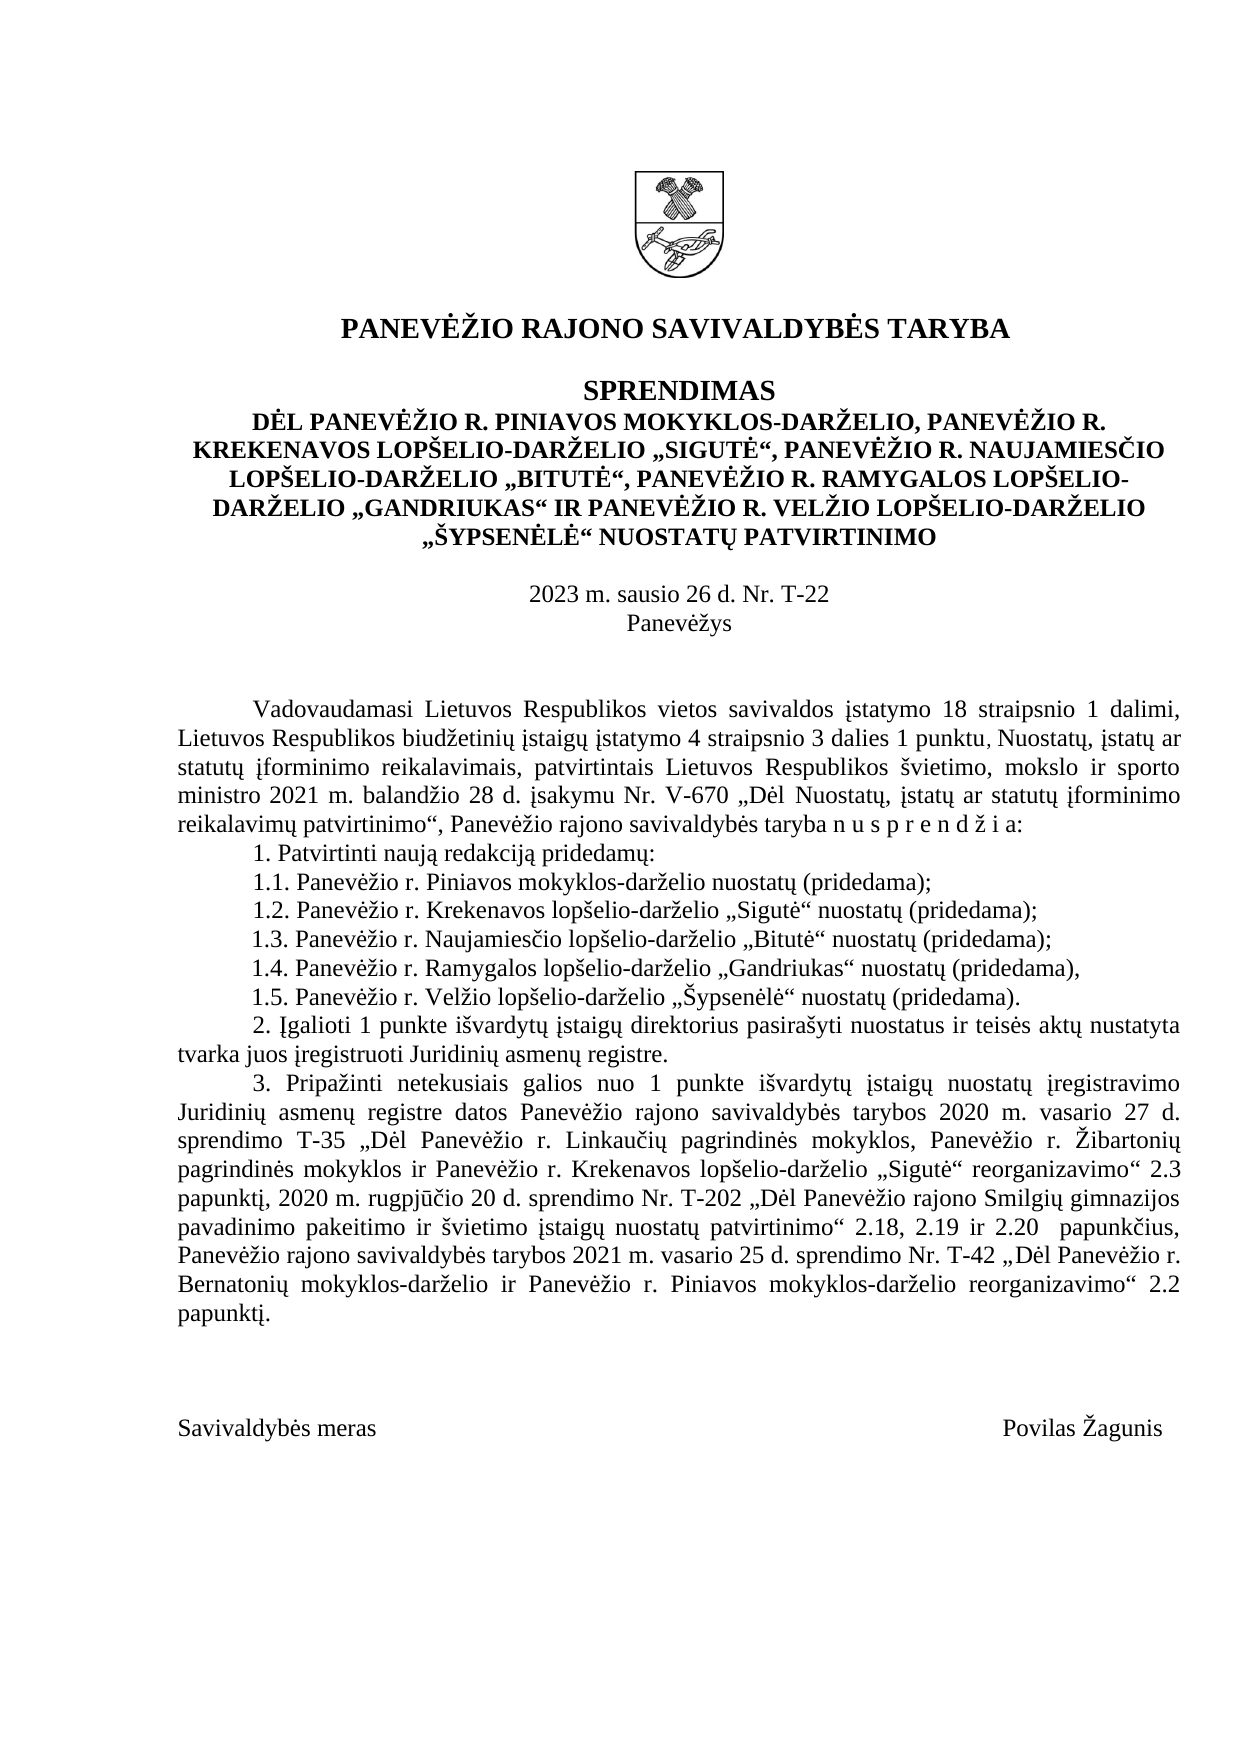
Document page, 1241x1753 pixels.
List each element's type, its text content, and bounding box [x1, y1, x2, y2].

text SPRENDIMAS [177, 373, 1181, 407]
text 1.3. Panevėžio r. Naujamiesčio lopšelio-darželio „Bitutė“ nuostatų (pridedama); [177, 924, 1181, 953]
text 1.4. Panevėžio r. Ramygalos lopšelio-darželio „Gandriukas“ nuostatų (pridedama), [177, 953, 1181, 982]
text 1.1. Panevėžio r. Piniavos mokyklos-darželio nuostatų (pridedama); [177, 867, 1181, 895]
text Vadovaudamasi Lietuvos Respublikos vietos savivaldos įstatymo 18 straipsnio 1 dalimi, Lietuvos Respublikos biudžetinių įstaigų įstatymo 4 straipsnio 3 dalies 1 punktu, Nuostatų, įstatų ar statutų įforminimo reikalavimais, patvirtintais Lietuvos Respublikos švietimo, mokslo ir sporto ministro 2021 m. balandžio 28 d. įsakymu Nr. V-670 „Dėl Nuostatų, įstatų ar statutų įforminimo reikalavimų patvirtinimo“, Panevėžio rajono savivaldybės taryba n u s p r e n d ž i a: [177, 694, 1181, 838]
text Savivaldybės meras Povilas Žagunis [177, 1413, 1181, 1442]
text 1.2. Panevėžio r. Krekenavos lopšelio-darželio „Sigutė“ nuostatų (pridedama); [177, 895, 1181, 924]
text 3. Pripažinti netekusiais galios nuo 1 punkte išvardytų įstaigų nuostatų įregistravimo Juridinių asmenų registre datos Panevėžio rajono savivaldybės tarybos 2020 m. vasario 27 d. sprendimo T-35 „Dėl Panevėžio r. Linkaučių pagrindinės mokyklos, Panevėžio r. Žibartonių pagrindinės mokyklos ir Panevėžio r. Krekenavos lopšelio-darželio „Sigutė“ reorganizavimo“ 2.3 papunktį, 2020 m. rugpjūčio 20 d. sprendimo Nr. T-202 „Dėl Panevėžio rajono Smilgių gimnazijos pavadinimo pakeitimo ir švietimo įstaigų nuostatų patvirtinimo“ 2.18, 2.19 ir 2.20 papunkčius, Panevėžio rajono savivaldybės tarybos 2021 m. vasario 25 d. sprendimo Nr. T-42 „Dėl Panevėžio r. Bernatonių mokyklos-darželio ir Panevėžio r. Piniavos mokyklos-darželio reorganizavimo“ 2.2 papunktį. [177, 1068, 1181, 1327]
text 1.5. Panevėžio r. Velžio lopšelio-darželio „Šypsenėlė“ nuostatų (pridedama). [177, 982, 1181, 1010]
text PANEVĖŽIO RAJONO SAVIVALDYBĖS TARYBA [177, 311, 1181, 344]
text 2023 m. sausio 26 d. Nr. T-22 [177, 579, 1181, 608]
text 1. Patvirtinti naują redakciją pridedamų: [177, 838, 1181, 867]
text DĖL PANEVĖŽIO R. PINIAVOS MOKYKLOS-DARŽELIO, PANEVĖŽIO R. KREKENAVOS LOPŠELIO-DARŽELIO „SIGUTĖ“, PANEVĖŽIO R. NAUJAMIESČIO LOPŠELIO-DARŽELIO „BITUTĖ“, PANEVĖŽIO R. RAMYGALOS LOPŠELIO-DARŽELIO „GANDRIUKAS“ IR PANEVĖŽIO R. VELŽIO LOPŠELIO-DARŽELIO „ŠYPSENĖLĖ“ NUOSTATŲ PATVIRTINIMO [177, 407, 1181, 550]
text Panevėžys [177, 608, 1181, 637]
text 2. Įgalioti 1 punkte išvardytų įstaigų direktorius pasirašyti nuostatus ir teisės aktų nustatyta tvarka juos įregistruoti Juridinių asmenų registre. [177, 1010, 1181, 1068]
